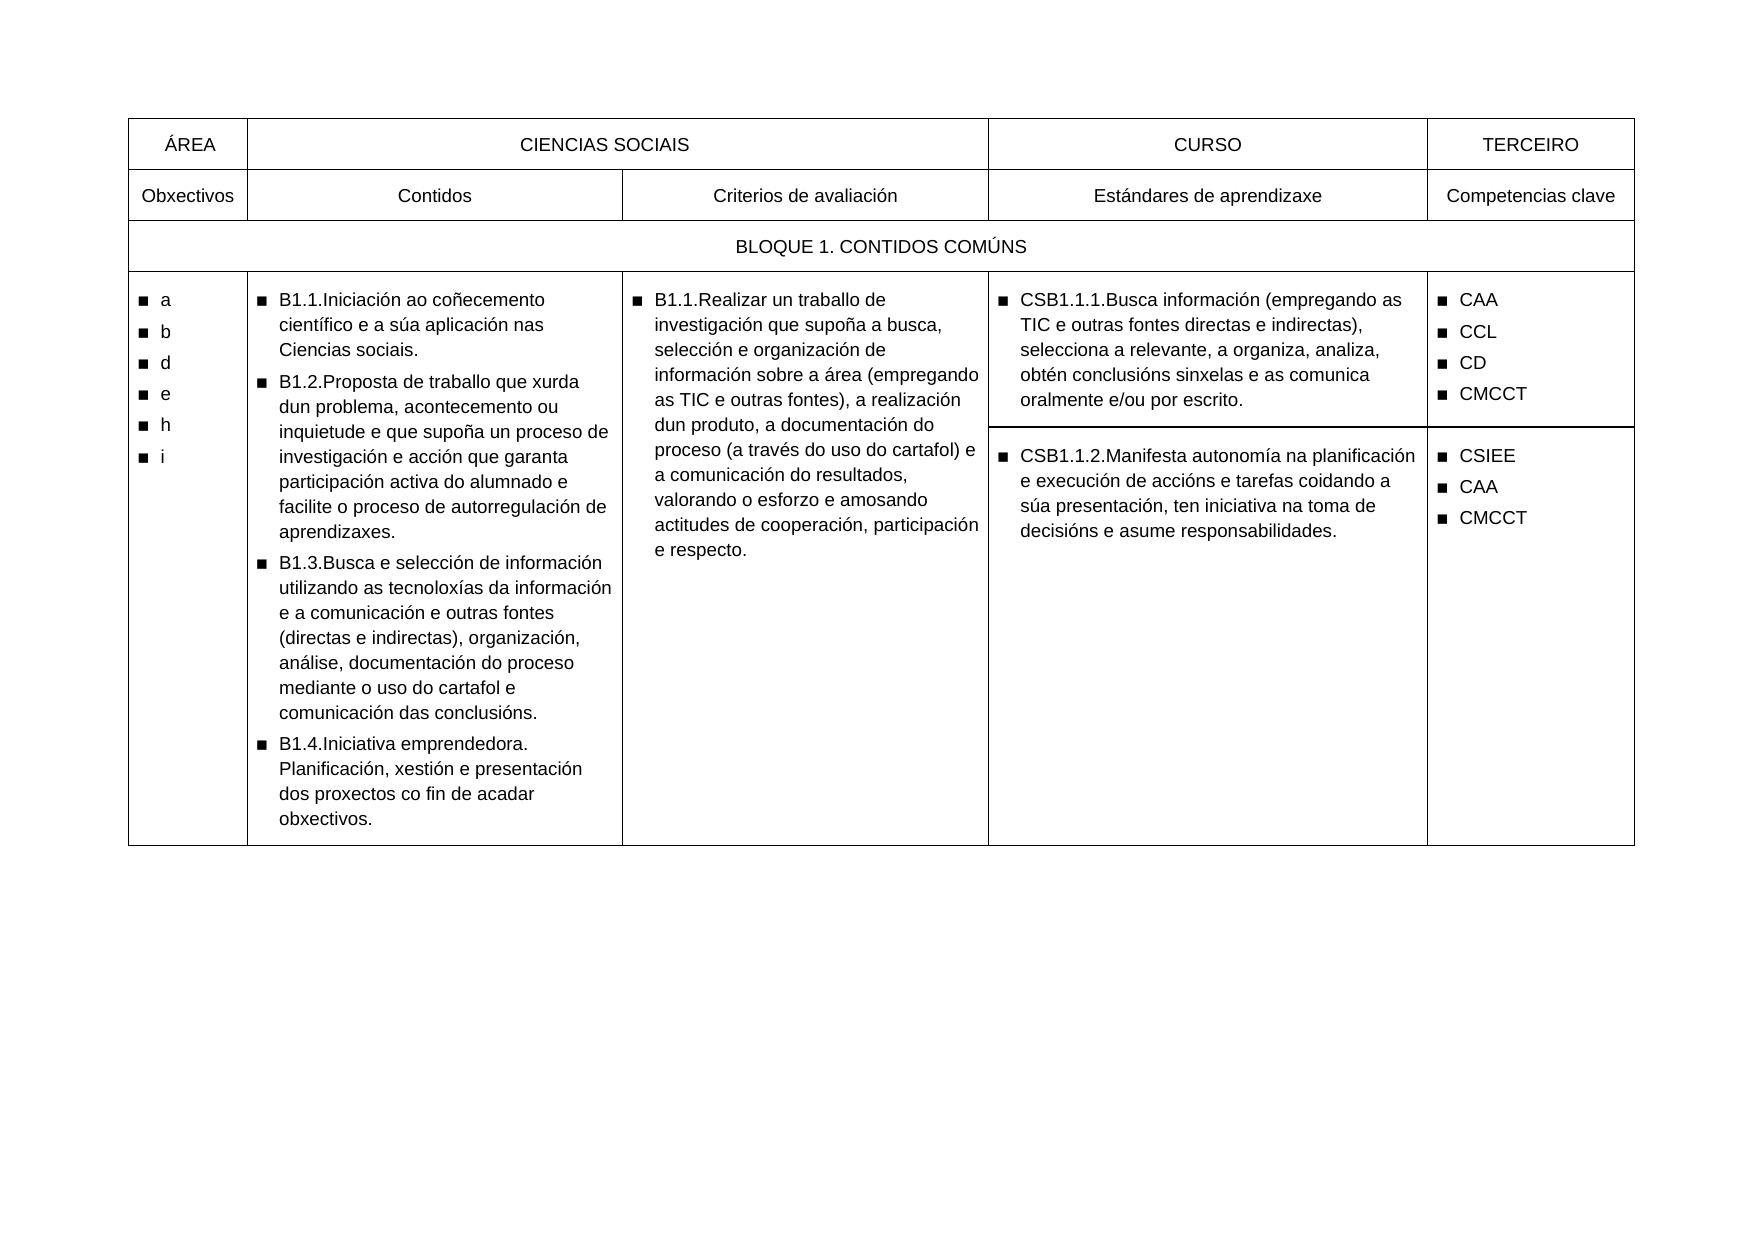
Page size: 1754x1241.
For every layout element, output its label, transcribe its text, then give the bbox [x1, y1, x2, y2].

table_cell CSB1.1.1.Busca información (empregando as TIC e outras fontes directas e indirectas), selecciona a relevante, a organiza, analiza, obtén conclusións sinxelas e as comunica oralmente e/ou por escrito. [989, 272, 1427, 426]
table_cell CSB1.1.2.Manifesta autonomía na planificación e execución de accións e tarefas coidando a súa presentación, ten iniciativa na toma de decisións e asume responsabilidades. [989, 428, 1427, 845]
table_cell CSIEE CAA CMCCT [1428, 428, 1634, 845]
table_cell CAA CCL CD CMCCT [1428, 272, 1634, 426]
table_cell B1.1.Iniciación ao coñecemento científico e a súa aplicación nas Ciencias sociais. B1.2.Proposta de traballo que xurda dun problema, acontecemento ou inquietude e que supoña un proceso de investigación e acción que garanta participación activa do alumnado e facilite o proceso de autorregulación de aprendizaxes. B1.3.Busca e selección de información utilizando as tecnoloxías da información e a comunicación e outras fontes (directas e indirectas), organización, análise, documentación do proceso mediante o uso do cartafol e comunicación das conclusións. B1.4.Iniciativa emprendedora. Planificación, xestión e presentación dos proxectos co fin de acadar obxectivos. [248, 272, 622, 845]
table_header CURSO [989, 119, 1427, 169]
table_header ÁREA [129, 119, 247, 169]
table_cell Estándares de aprendizaxe [989, 170, 1427, 220]
table_cell B1.1.Realizar un traballo de investigación que supoña a busca, selección e organización de información sobre a área (empregando as TIC e outras fontes), a realización dun produto, a documentación do proceso (a través do uso do cartafol) e a comunicación do resultados, valorando o esforzo e amosando actitudes de cooperación, participación e respecto. [623, 272, 988, 845]
table_cell Contidos [248, 170, 622, 220]
table_header CIENCIAS SOCIAIS [248, 119, 988, 169]
table_cell Criterios de avaliación [623, 170, 988, 220]
table_cell Competencias clave [1428, 170, 1634, 220]
table_cell Obxectivos [129, 170, 247, 220]
table_cell BLOQUE 1. CONTIDOS COMÚNS [129, 221, 1634, 271]
table_cell a b d e h i [129, 272, 247, 845]
table_header TERCEIRO [1428, 119, 1634, 169]
